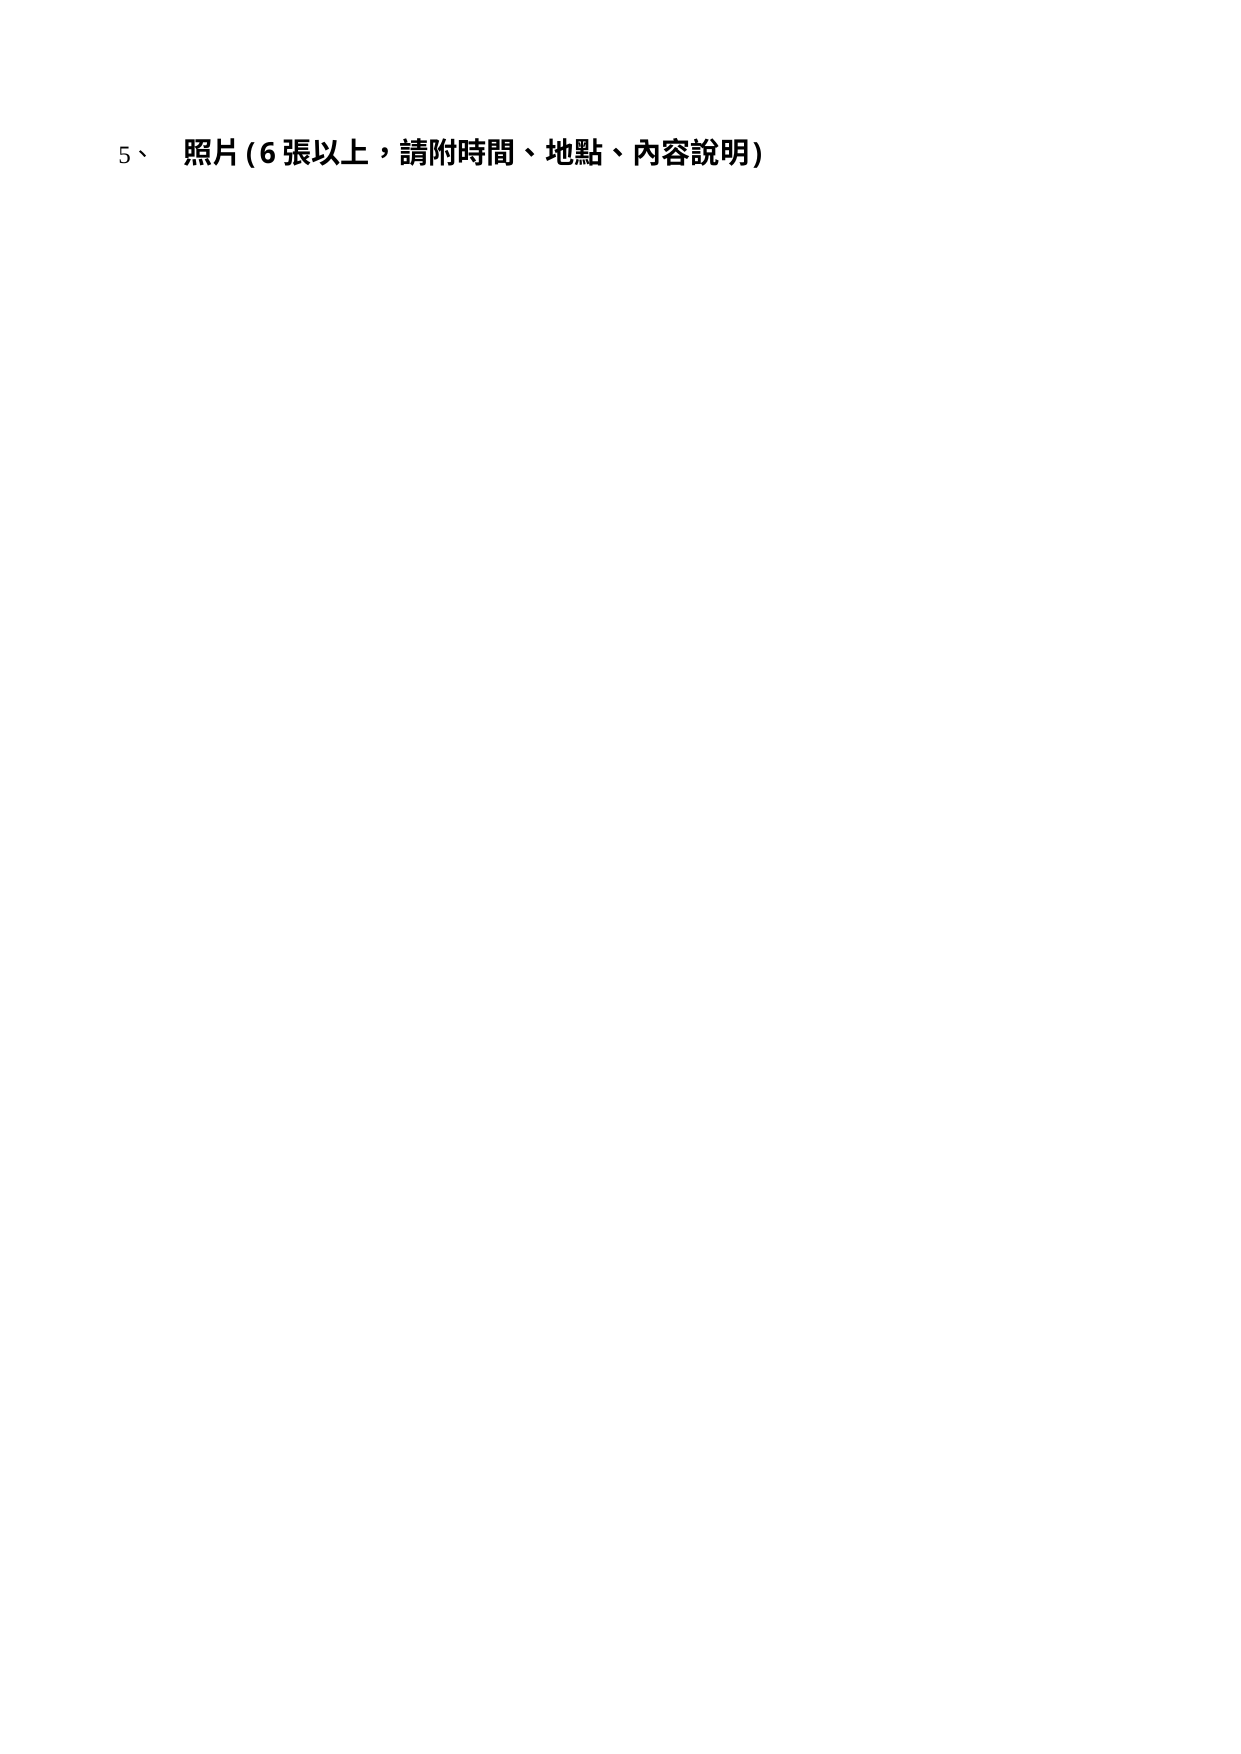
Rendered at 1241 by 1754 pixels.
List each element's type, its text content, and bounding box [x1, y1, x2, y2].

list 照片(6張以上，請附時間、地點、內容說明) [118, 127, 1122, 173]
